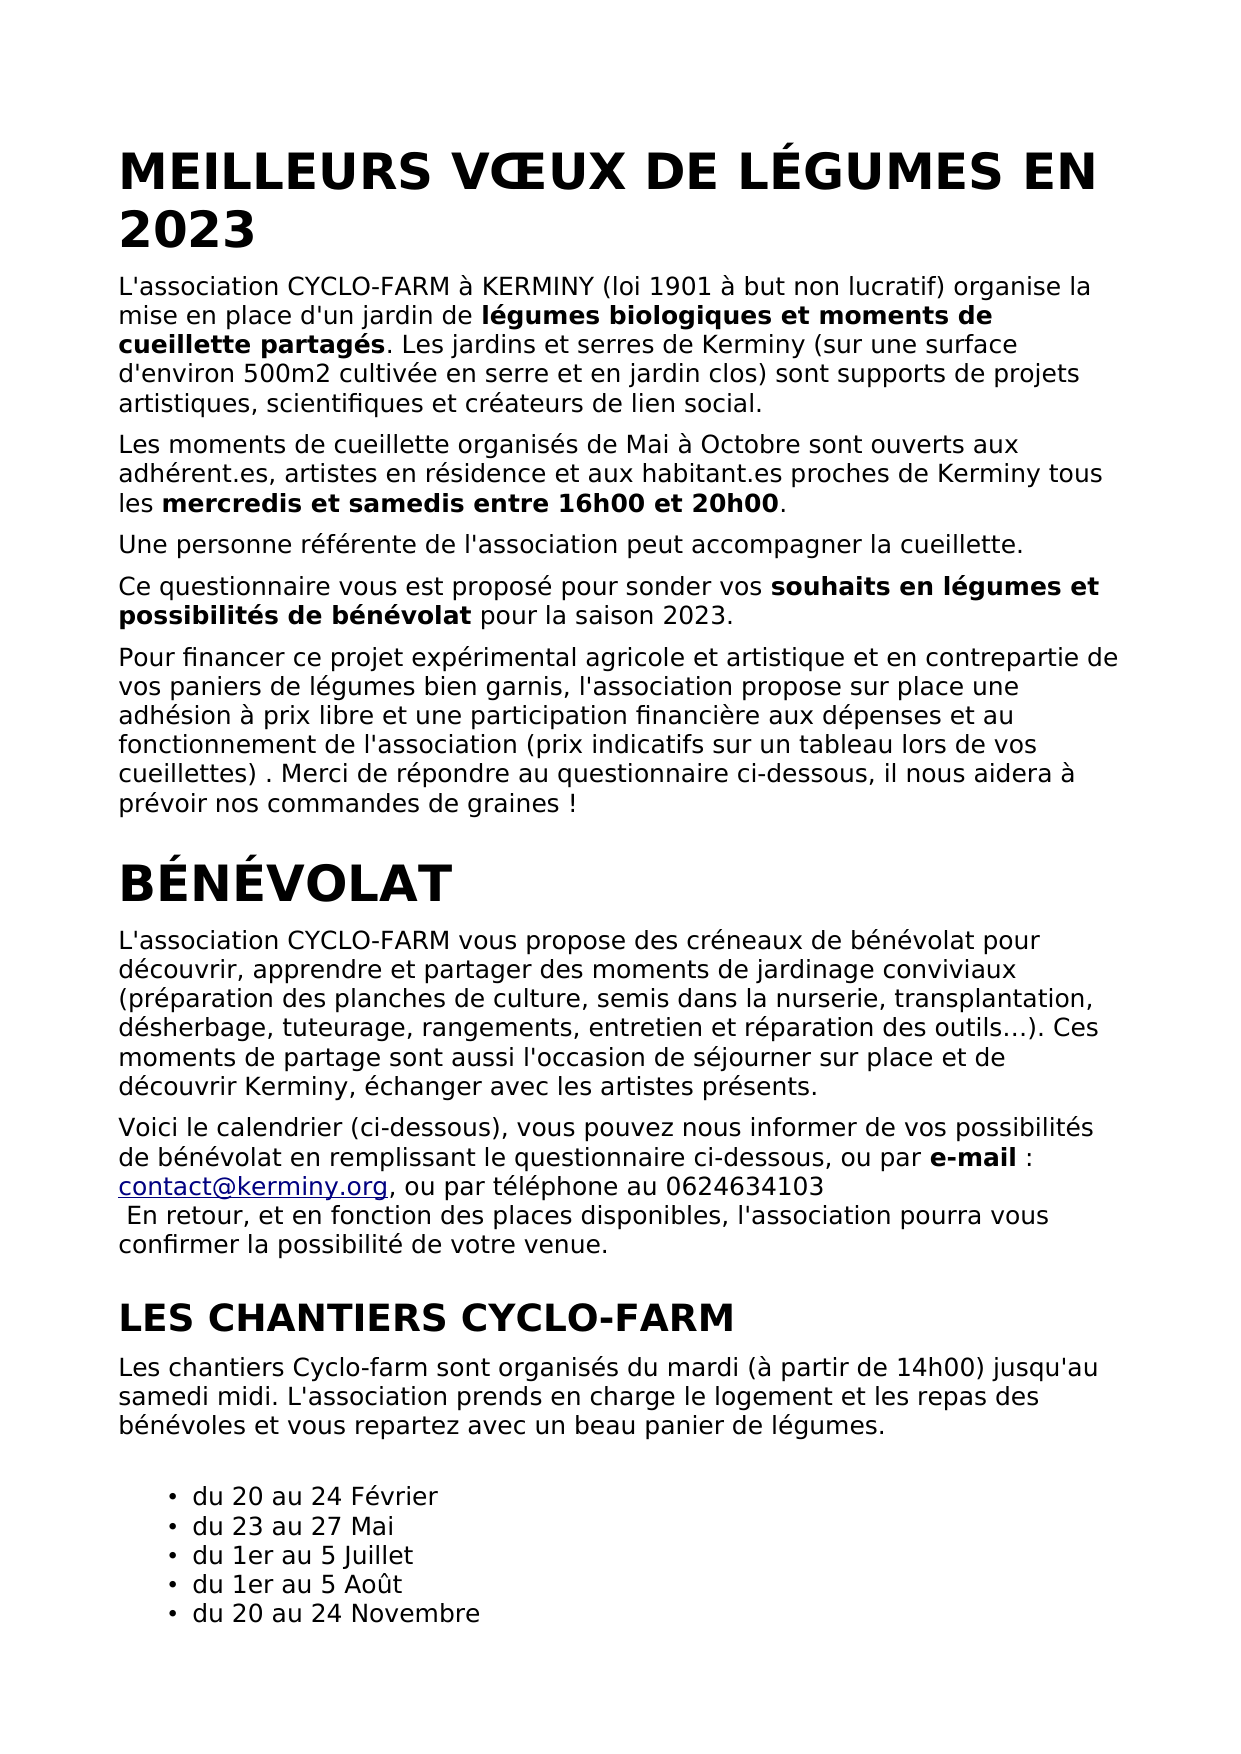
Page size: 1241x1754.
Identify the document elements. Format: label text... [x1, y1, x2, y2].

subtitle MEILLEURS VŒUX DE LÉGUMES EN 2023 [118, 143, 1122, 259]
list du 23 au 27 Mai [177, 1512, 1122, 1541]
text Les chantiers Cyclo-farm sont organisés du mardi (à partir de 14h00) jusqu'au samedi midi. L'association prends en charge le logement et les repas des bénévoles et vous repartez avec un beau panier de légumes. [118, 1353, 1122, 1441]
text Voici le calendrier (ci-dessous), vous pouvez nous informer de vos possibilités de bénévolat en remplissant le questionnaire ci-dessous, ou par e-mail : contact@kerminy.org, ou par téléphone au 0624634103 En retour, et en fonction des places disponibles, l'association pourra vous confirmer la possibilité de votre venue. [118, 1114, 1122, 1259]
text Ce questionnaire vous est proposé pour sonder vos souhaits en légumes et possibilités de bénévolat pour la saison 2023. [118, 572, 1122, 630]
list du 20 au 24 Novembre [177, 1599, 1122, 1628]
list du 20 au 24 Février [177, 1483, 1122, 1512]
subtitle BÉNÉVOLAT [118, 855, 1122, 914]
list du 1er au 5 Juillet [177, 1541, 1122, 1570]
text L'association CYCLO-FARM vous propose des créneaux de bénévolat pour découvrir, apprendre et partager des moments de jardinage conviviaux (préparation des planches de culture, semis dans la nurserie, transplantation, désherbage, tuteurage, rangements, entretien et réparation des outils…). Ces moments de partage sont aussi l'occasion de séjourner sur place et de découvrir Kerminy, échanger avec les artistes présents. [118, 926, 1122, 1101]
text Pour financer ce projet expérimental agricole et artistique et en contrepartie de vos paniers de légumes bien garnis, l'association propose sur place une adhésion à prix libre et une participation financière aux dépenses et au fonctionnement de l'association (prix indicatifs sur un tableau lors de vos cueillettes) . Merci de répondre au questionnaire ci-dessous, il nous aidera à prévoir nos commandes de graines ! [118, 643, 1122, 818]
text L'association CYCLO-FARM à KERMINY (loi 1901 à but non lucratif) organise la mise en place d'un jardin de légumes biologiques et moments de cueillette partagés. Les jardins et serres de Kerminy (sur une surface d'environ 500m2 cultivée en serre et en jardin clos) sont supports de projets artistiques, scientifiques et créateurs de lien social. [118, 272, 1122, 418]
list du 1er au 5 Août [177, 1570, 1122, 1599]
text Une personne référente de l'association peut accompagner la cueillette. [118, 530, 1122, 559]
text Les moments de cueillette organisés de Mai à Octobre sont ouverts aux adhérent.es, artistes en résidence et aux habitant.es proches de Kerminy tous les mercredis et samedis entre 16h00 et 20h00. [118, 430, 1122, 518]
subtitle LES CHANTIERS CYCLO-FARM [118, 1297, 1122, 1341]
